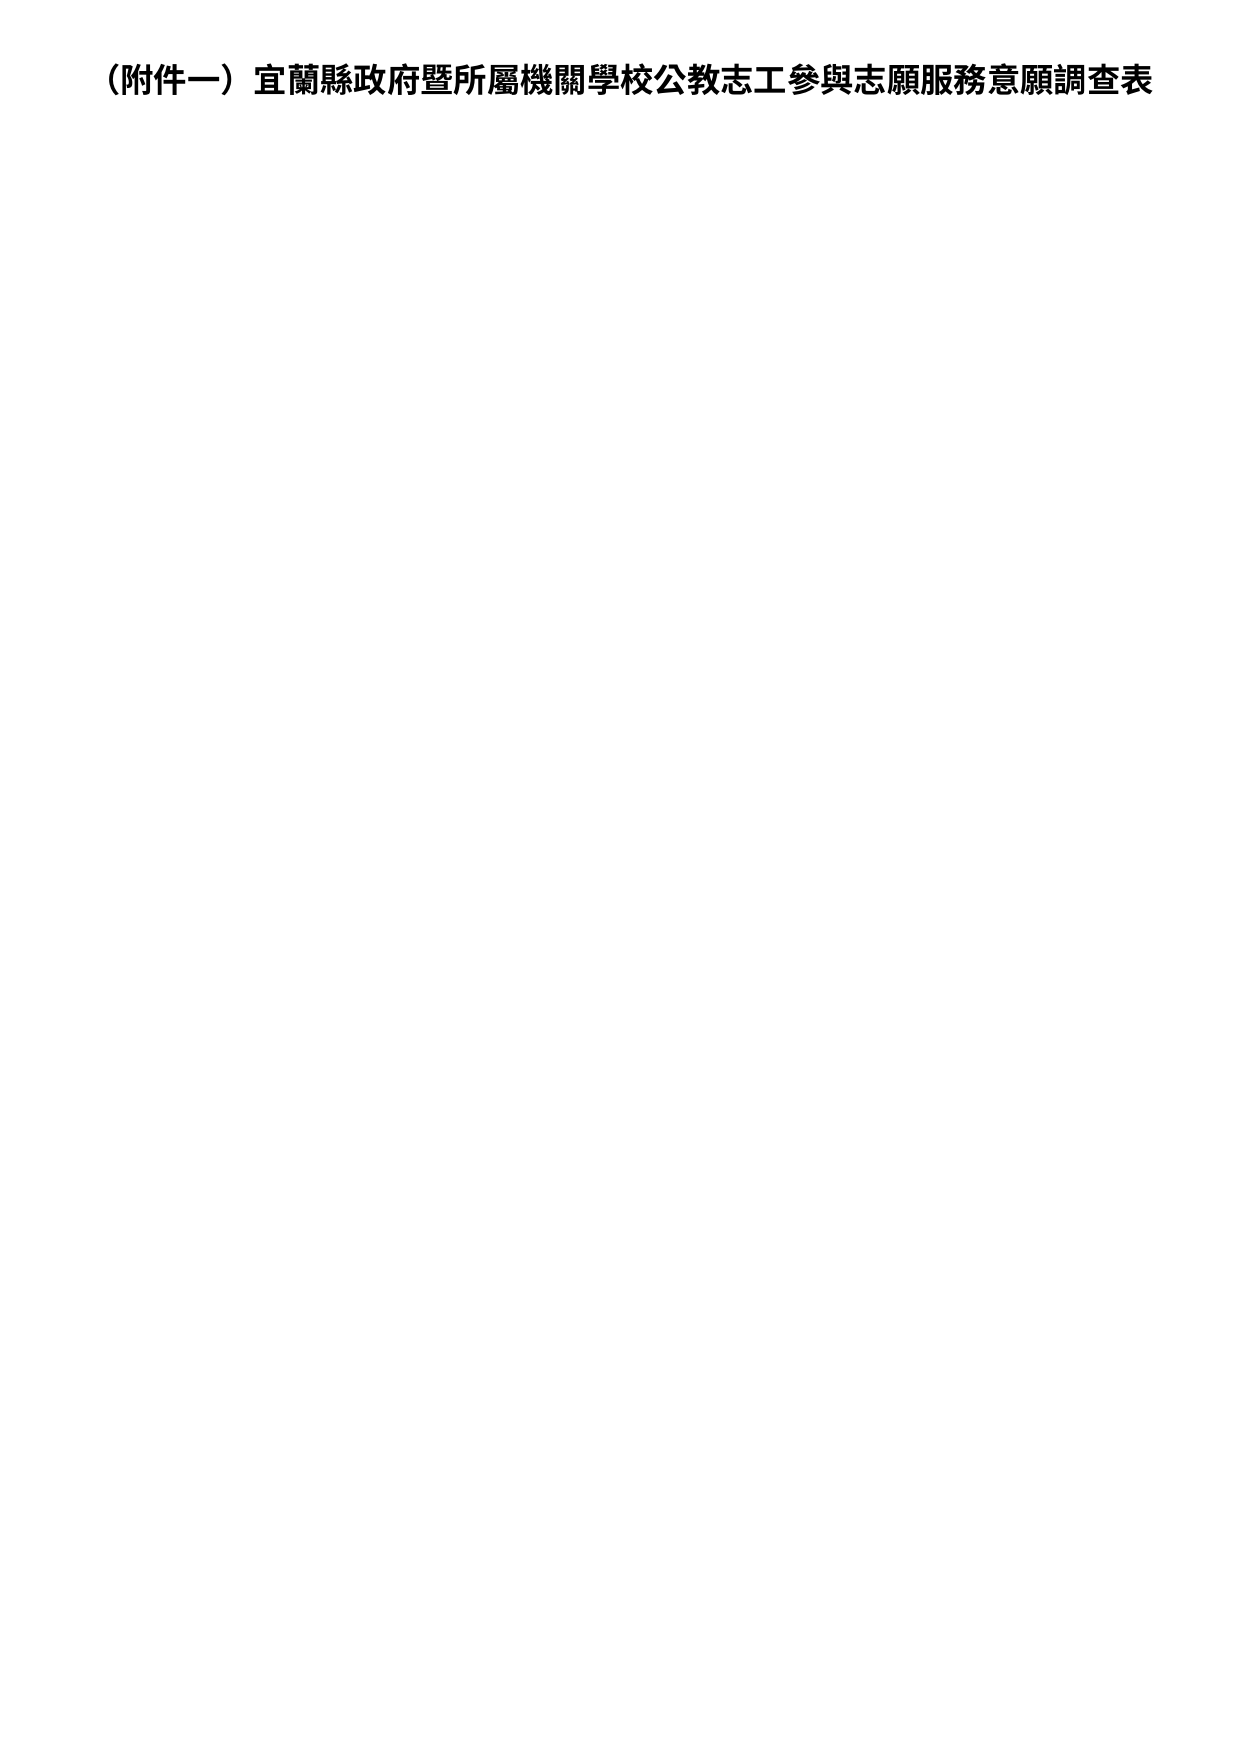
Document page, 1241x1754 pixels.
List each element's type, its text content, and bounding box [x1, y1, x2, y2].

text （附件一）宜蘭縣政府暨所屬機關學校公教志工參與志願服務意願調查表 [77, 36, 1163, 99]
